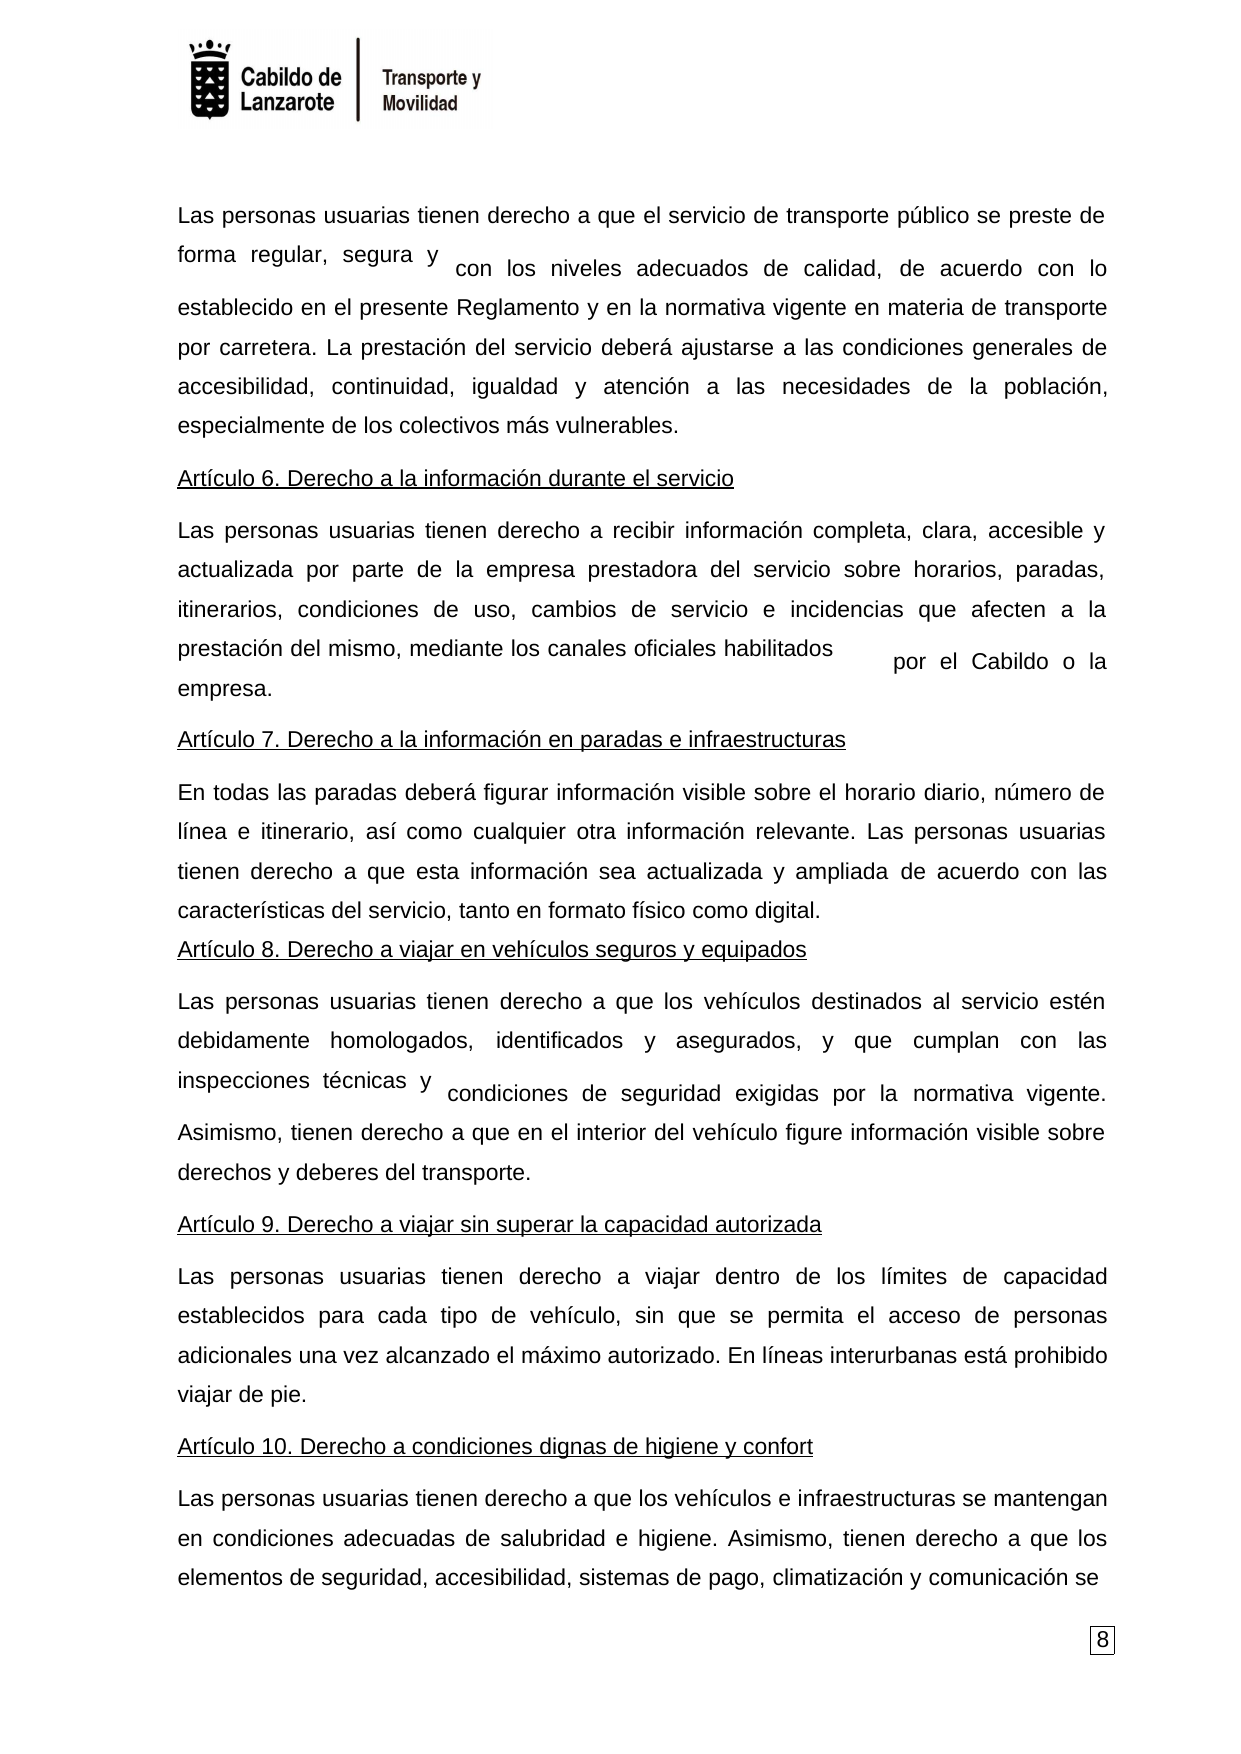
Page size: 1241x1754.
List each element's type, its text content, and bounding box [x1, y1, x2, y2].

text forma regular, segura y [177, 241, 440, 268]
text actualizada por parte de la empresa prestadora del servicio sobre horarios, paradas, [177, 556, 1119, 582]
text inspecciones técnicas y [177, 1067, 433, 1093]
text de acuerdo con las [900, 858, 1119, 884]
text Artículo 10. Derecho a condiciones dignas de higiene y confort [177, 1433, 1119, 1460]
text Artículo 8. Derecho a viajar en vehículos seguros y equipados [177, 936, 1119, 962]
text Artículo 9. Derecho a viajar sin superar la capacidad autorizada [177, 1211, 1119, 1237]
text En todas las paradas deberá figurar información visible sobre el horario diario, número de línea e itinerario, así como cualquier otra información relevante. Las personas usuarias [177, 778, 1119, 844]
text Las personas usuarias tienen derecho a que el servicio de transporte público se preste de [177, 202, 1119, 228]
text Las personas usuarias tienen derecho a que los vehículos destinados al servicio estén [177, 988, 1119, 1014]
picture [177, 29, 493, 129]
text Asimismo, tienen derecho a que en el interior del vehículo figure información visible sobre derechos y deberes del transporte. [177, 1119, 1119, 1185]
text con los niveles adecuados de calidad, [455, 254, 884, 281]
text Las personas usuarias tienen derecho a recibir información completa, clara, accesible y [177, 517, 1119, 543]
text prestación del mismo, mediante los canales oficiales habilitados empresa. [177, 635, 879, 701]
text normativa vigente. [913, 1080, 1119, 1106]
text debidamente homologados, identificados y asegurados, y que cumplan con las [177, 1027, 1119, 1054]
text tienen derecho a que esta información sea actualizada y ampliada características del servicio, tanto en formato físico como digital. [177, 858, 890, 923]
text condiciones de seguridad exigidas por la [447, 1080, 899, 1106]
text Las personas usuarias tienen derecho a viajar dentro de los límites de capacidad establecidos para cada tipo de vehículo, sin que se permita el acceso de personas adicionales una vez alcanzado el máximo autorizado. En líneas interurbanas está prohibido viajar de pie. [177, 1263, 1108, 1408]
text Artículo 7. Derecho a la información en paradas e infraestructuras [177, 726, 879, 753]
text Artículo 6. Derecho a la información durante el servicio [177, 464, 1119, 491]
text itinerarios, condiciones de uso, cambios de servicio e incidencias que afecten a la [177, 596, 1119, 622]
text Las personas usuarias tienen derecho a que los vehículos e infraestructuras se mantengan en condiciones adecuadas de salubridad e higiene. Asimismo, tienen derecho a que los elementos de seguridad, accesibilidad, sistemas de pago, climatización y comunicación se [177, 1485, 1108, 1591]
text establecido en el presente Reglamento y en la normativa vigente en materia de transporte por carretera. La prestación del servicio deberá ajustarse a las condiciones generales de accesibilidad, continuidad, igualdad y atención a las necesidades de la población, especialmente de los colectivos más vulnerables. [177, 294, 1108, 439]
text de acuerdo con lo [899, 254, 1119, 281]
text por el Cabildo o la [893, 648, 1119, 675]
